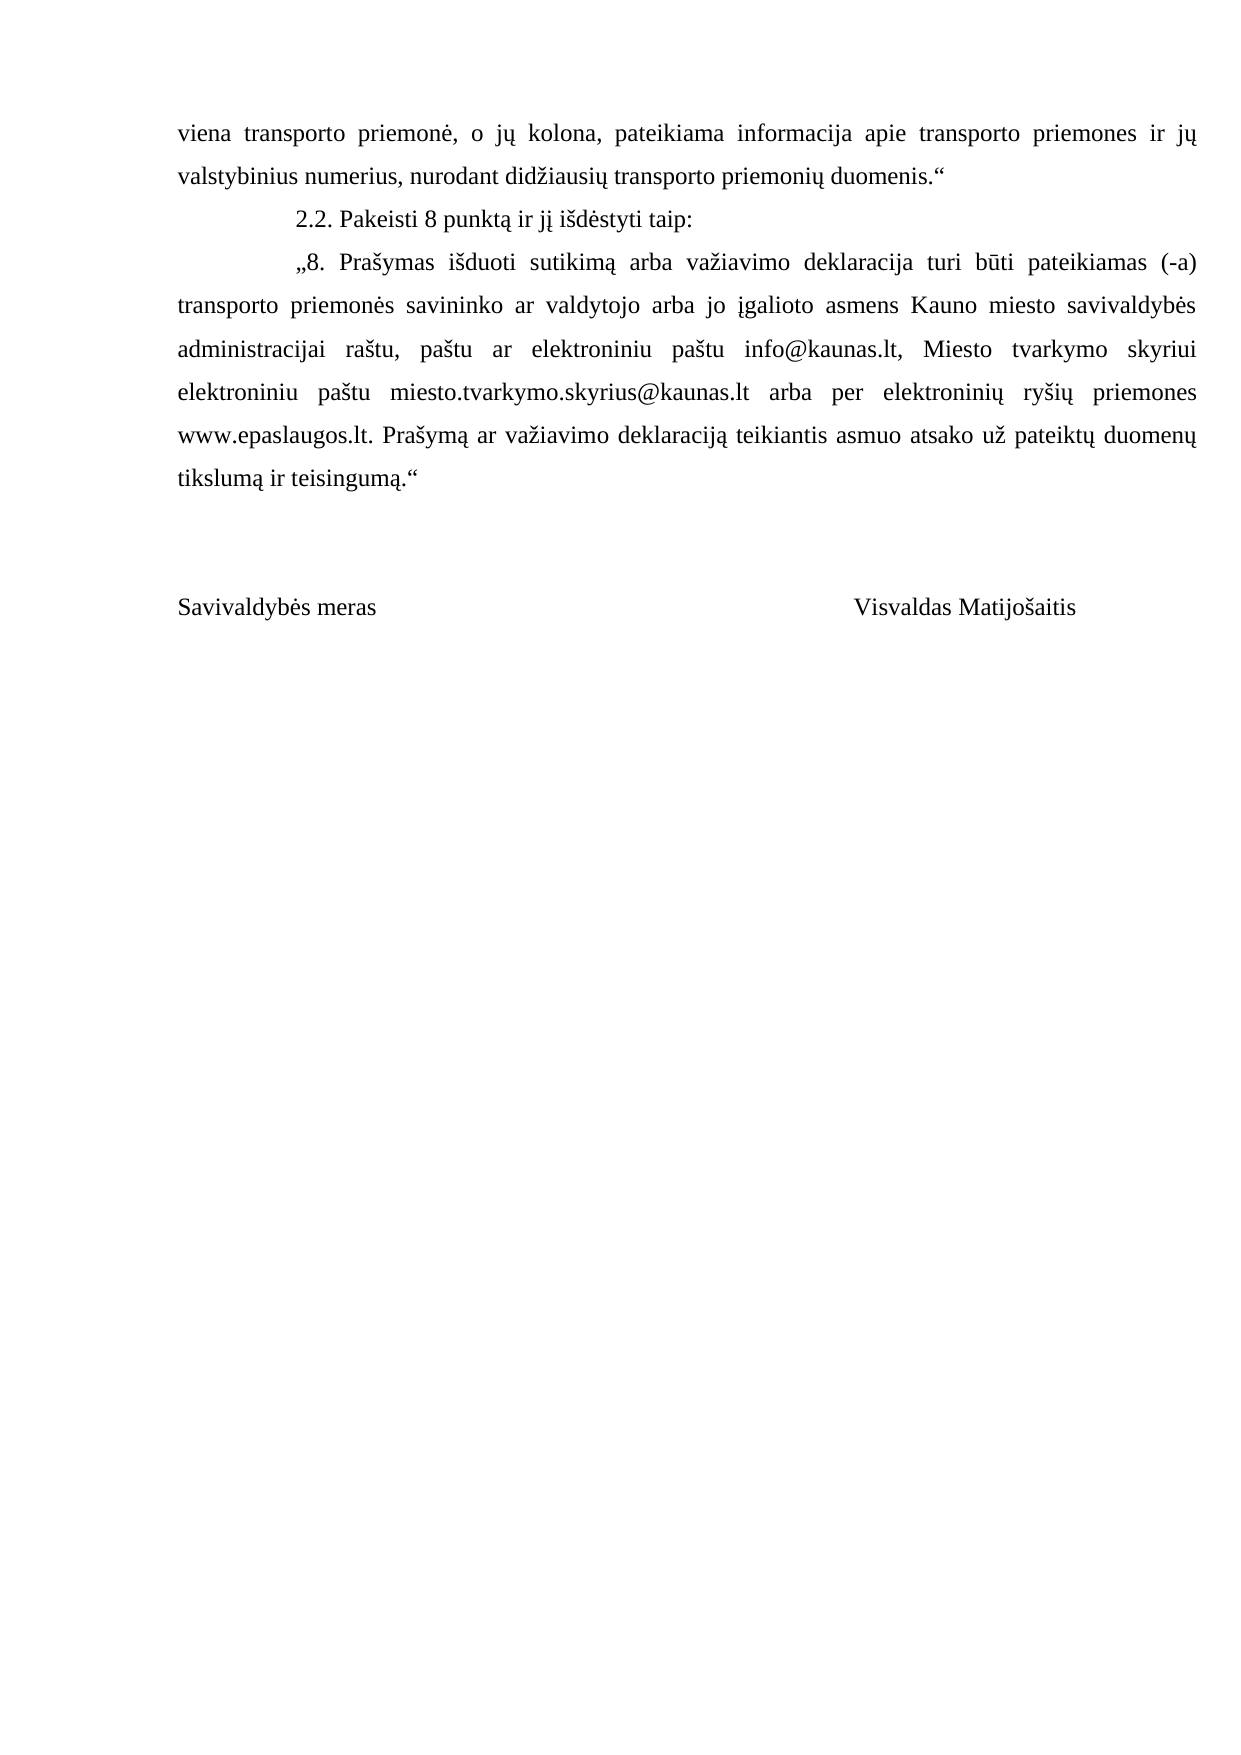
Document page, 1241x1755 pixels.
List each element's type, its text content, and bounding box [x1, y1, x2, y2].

text „8. Prašymas išduoti sutikimą arba važiavimo deklaracija turi būti pateikiamas (-a) transporto priemonės savininko ar valdytojo arba jo įgalioto asmens Kauno miesto savivaldybės administracijai raštu, paštu ar elektroniniu paštu info@kaunas.lt, Miesto tvarkymo skyriui elektroniniu paštu miesto.tvarkymo.skyrius@kaunas.lt arba per elektroninių ryšių priemones www.epaslaugos.lt. Prašymą ar važiavimo deklaraciją teikiantis asmuo atsako už pateiktų duomenų tikslumą ir teisingumą.“ [177, 247, 1198, 492]
text Savivaldybės meras Visvaldas Matijošaitis [177, 592, 1198, 621]
text viena transporto priemonė, o jų kolona, pateikiama informacija apie transporto priemones ir jų valstybinius numerius, nurodant didžiausių transporto priemonių duomenis.“ [177, 118, 1198, 190]
text 2.2. Pakeisti 8 punktą ir jį išdėstyti taip: [177, 204, 1198, 233]
